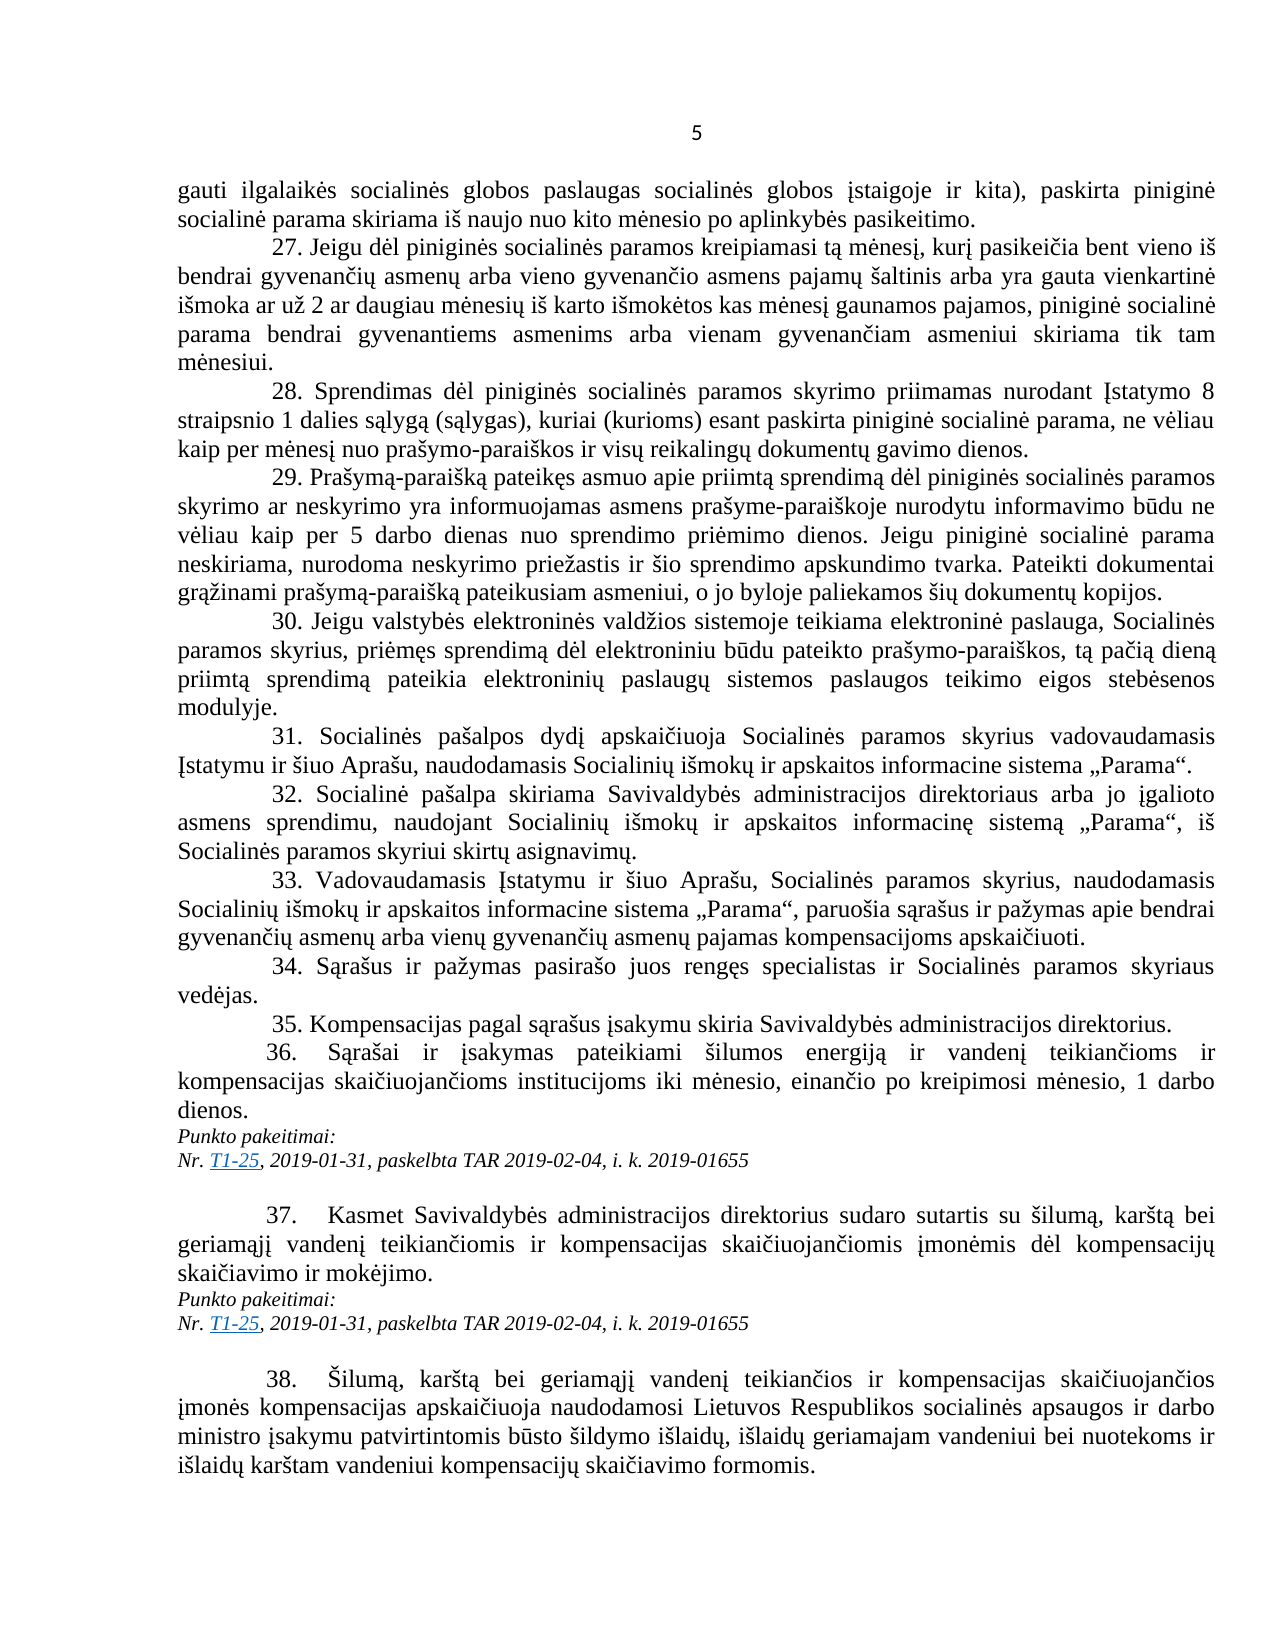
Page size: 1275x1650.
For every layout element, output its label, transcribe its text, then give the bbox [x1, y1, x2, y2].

text 31. Socialinės pašalpos dydį apskaičiuoja Socialinės paramos skyrius vadovaudamasis Įstatymu ir šiuo Aprašu, naudodamasis Socialinių išmokų ir apskaitos informacine sistema „Parama“. [177, 721, 1216, 779]
text 28. Sprendimas dėl piniginės socialinės paramos skyrimo priimamas nurodant Įstatymo 8 straipsnio 1 dalies sąlygą (sąlygas), kuriai (kurioms) esant paskirta piniginė socialinė parama, ne vėliau kaip per mėnesį nuo prašymo-paraiškos ir visų reikalingų dokumentų gavimo dienos. [177, 376, 1216, 462]
text 38. Šilumą, karštą bei geriamąjį vandenį teikiančios ir kompensacijas skaičiuojančios įmonės kompensacijas apskaičiuoja naudodamosi Lietuvos Respublikos socialinės apsaugos ir darbo ministro įsakymu patvirtintomis būsto šildymo išlaidų, išlaidų geriamajam vandeniui bei nuotekoms ir išlaidų karštam vandeniui kompensacijų skaičiavimo formomis. [177, 1364, 1216, 1479]
text gauti ilgalaikės socialinės globos paslaugas socialinės globos įstaigoje ir kita), paskirta piniginė socialinė parama skiriama iš naujo nuo kito mėnesio po aplinkybės pasikeitimo. [177, 175, 1216, 232]
text 36. Sąrašai ir įsakymas pateikiami šilumos energiją ir vandenį teikiančioms ir kompensacijas skaičiuojančioms institucijoms iki mėnesio, einančio po kreipimosi mėnesio, 1 darbo dienos. [177, 1037, 1216, 1124]
text 30. Jeigu valstybės elektroninės valdžios sistemoje teikiama elektroninė paslauga, Socialinės paramos skyrius, priėmęs sprendimą dėl elektroniniu būdu pateikto prašymo-paraiškos, tą pačią dieną priimtą sprendimą pateikia elektroninių paslaugų sistemos paslaugos teikimo eigos stebėsenos modulyje. [177, 606, 1216, 721]
text Punkto pakeitimai: [177, 1287, 1216, 1311]
text 29. Prašymą-paraišką pateikęs asmuo apie priimtą sprendimą dėl piniginės socialinės paramos skyrimo ar neskyrimo yra informuojamas asmens prašyme-paraiškoje nurodytu informavimo būdu ne vėliau kaip per 5 darbo dienas nuo sprendimo priėmimo dienos. Jeigu piniginė socialinė parama neskiriama, nurodoma neskyrimo priežastis ir šio sprendimo apskundimo tvarka. Pateikti dokumentai grąžinami prašymą-paraišką pateikusiam asmeniui, o jo byloje paliekamos šių dokumentų kopijos. [177, 462, 1216, 606]
text Punkto pakeitimai: [177, 1124, 1216, 1148]
text 37. Kasmet Savivaldybės administracijos direktorius sudaro sutartis su šilumą, karštą bei geriamąjį vandenį teikiančiomis ir kompensacijas skaičiuojančiomis įmonėmis dėl kompensacijų skaičiavimo ir mokėjimo. [177, 1201, 1216, 1287]
text 32. Socialinė pašalpa skiriama Savivaldybės administracijos direktoriaus arba jo įgalioto asmens sprendimu, naudojant Socialinių išmokų ir apskaitos informacinę sistemą „Parama“, iš Socialinės paramos skyriui skirtų asignavimų. [177, 779, 1216, 865]
text 34. Sąrašus ir pažymas pasirašo juos rengęs specialistas ir Socialinės paramos skyriaus vedėjas. [177, 951, 1216, 1009]
text Nr. T1-25, 2019-01-31, paskelbta TAR 2019-02-04, i. k. 2019-01655 [177, 1148, 1216, 1172]
text Nr. T1-25, 2019-01-31, paskelbta TAR 2019-02-04, i. k. 2019-01655 [177, 1311, 1216, 1335]
text 27. Jeigu dėl piniginės socialinės paramos kreipiamasi tą mėnesį, kurį pasikeičia bent vieno iš bendrai gyvenančių asmenų arba vieno gyvenančio asmens pajamų šaltinis arba yra gauta vienkartinė išmoka ar už 2 ar daugiau mėnesių iš karto išmokėtos kas mėnesį gaunamos pajamos, piniginė socialinė parama bendrai gyvenantiems asmenims arba vienam gyvenančiam asmeniui skiriama tik tam mėnesiui. [177, 232, 1216, 376]
text 35. Kompensacijas pagal sąrašus įsakymu skiria Savivaldybės administracijos direktorius. [177, 1009, 1216, 1037]
text 33. Vadovaudamasis Įstatymu ir šiuo Aprašu, Socialinės paramos skyrius, naudodamasis Socialinių išmokų ir apskaitos informacine sistema „Parama“, paruošia sąrašus ir pažymas apie bendrai gyvenančių asmenų arba vienų gyvenančių asmenų pajamas kompensacijoms apskaičiuoti. [177, 865, 1216, 951]
